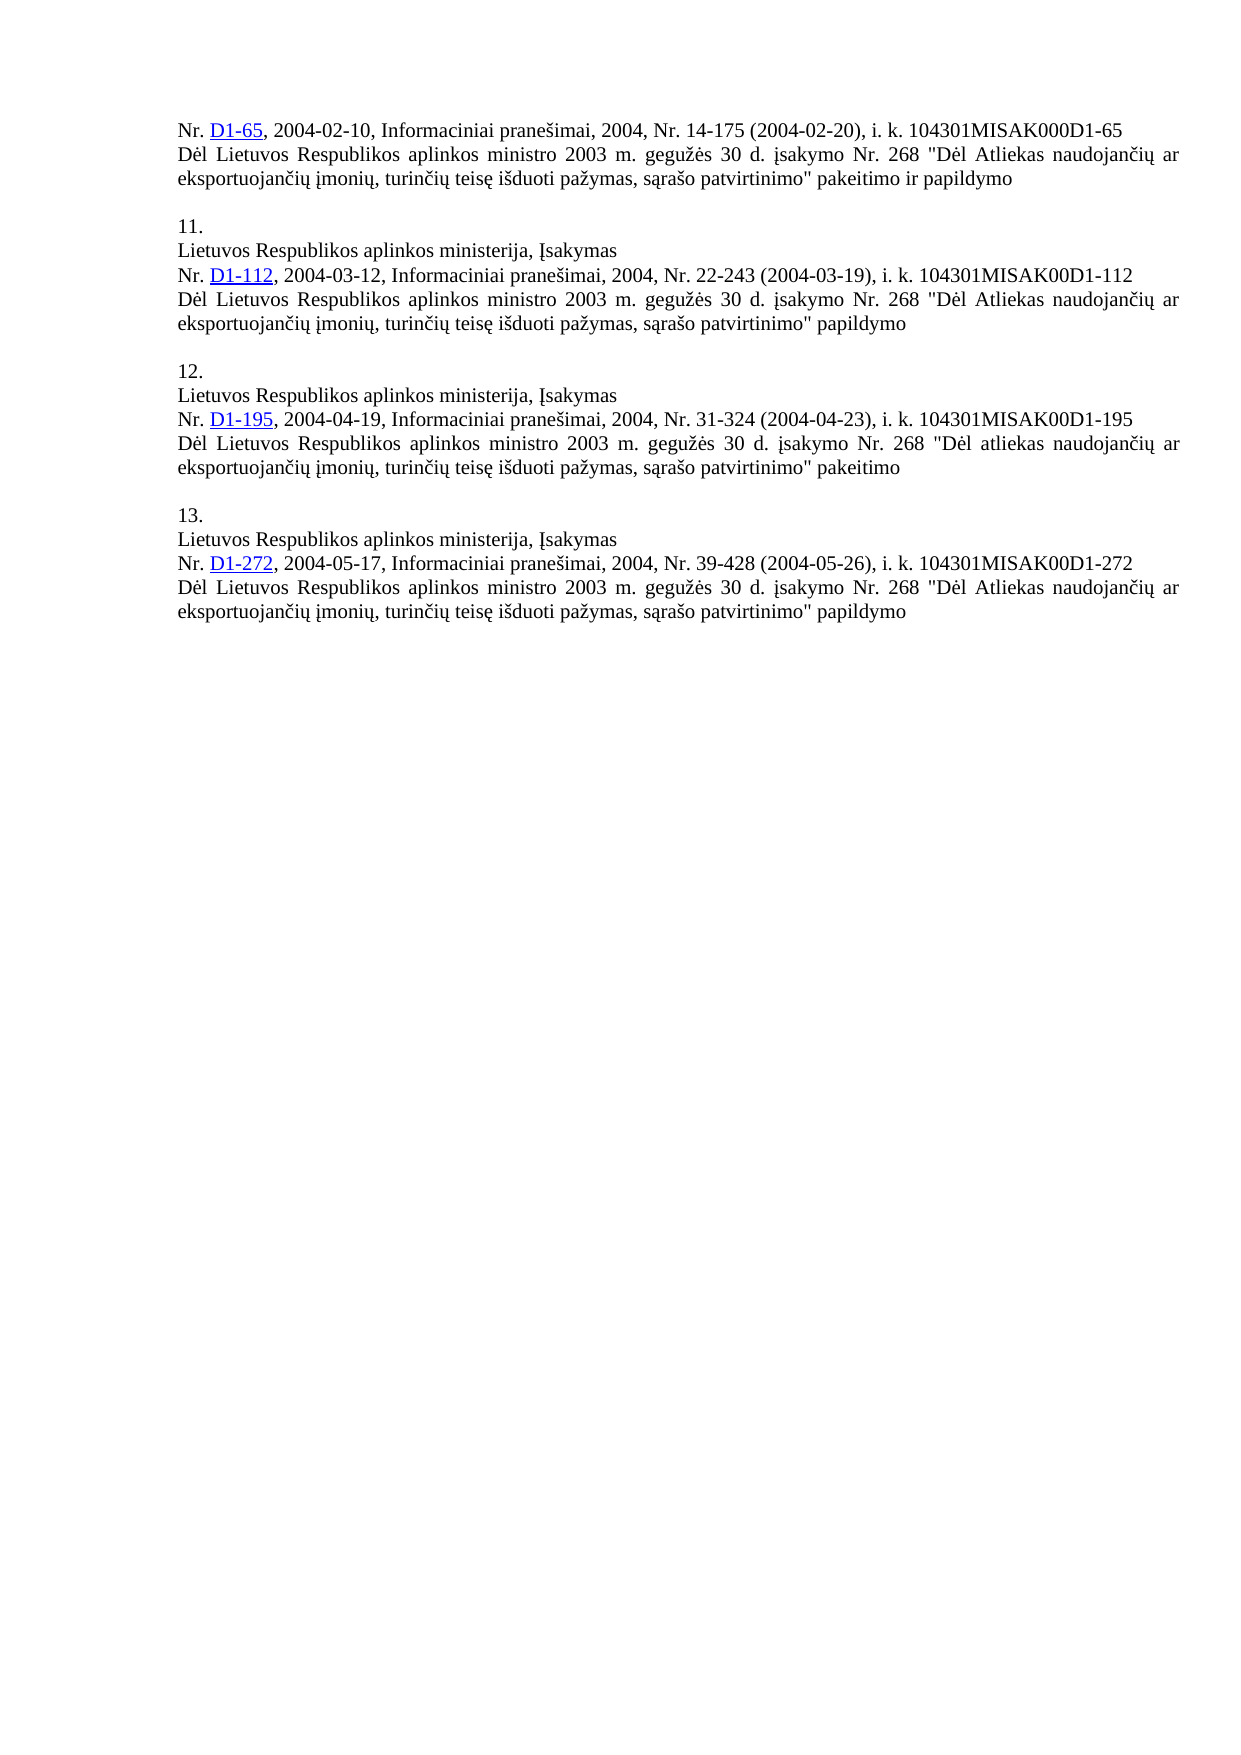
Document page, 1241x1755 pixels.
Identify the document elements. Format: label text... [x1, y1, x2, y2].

text Nr. D1-65, 2004-02-10, Informaciniai pranešimai, 2004, Nr. 14-175 (2004-02-20), i. k. 104301MISAK000D1-65 [177, 118, 1181, 142]
text Lietuvos Respublikos aplinkos ministerija, Įsakymas [177, 527, 1181, 551]
text Dėl Lietuvos Respublikos aplinkos ministro 2003 m. gegužės 30 d. įsakymo Nr. 268 "Dėl atliekas naudojančių ar eksportuojančių įmonių, turinčių teisę išduoti pažymas, sąrašo patvirtinimo" pakeitimo [177, 431, 1181, 479]
text 12. [177, 359, 1181, 383]
text Dėl Lietuvos Respublikos aplinkos ministro 2003 m. gegužės 30 d. įsakymo Nr. 268 "Dėl Atliekas naudojančių ar eksportuojančių įmonių, turinčių teisę išduoti pažymas, sąrašo patvirtinimo" papildymo [177, 287, 1181, 335]
text Nr. D1-112, 2004-03-12, Informaciniai pranešimai, 2004, Nr. 22-243 (2004-03-19), i. k. 104301MISAK00D1-112 [177, 262, 1181, 287]
text Nr. D1-272, 2004-05-17, Informaciniai pranešimai, 2004, Nr. 39-428 (2004-05-26), i. k. 104301MISAK00D1-272 [177, 551, 1181, 575]
text Dėl Lietuvos Respublikos aplinkos ministro 2003 m. gegužės 30 d. įsakymo Nr. 268 "Dėl Atliekas naudojančių ar eksportuojančių įmonių, turinčių teisę išduoti pažymas, sąrašo patvirtinimo" papildymo [177, 575, 1181, 623]
text Nr. D1-195, 2004-04-19, Informaciniai pranešimai, 2004, Nr. 31-324 (2004-04-23), i. k. 104301MISAK00D1-195 [177, 407, 1181, 431]
text 13. [177, 503, 1181, 527]
text Lietuvos Respublikos aplinkos ministerija, Įsakymas [177, 383, 1181, 407]
text Lietuvos Respublikos aplinkos ministerija, Įsakymas [177, 238, 1181, 262]
text 11. [177, 214, 1181, 238]
text Dėl Lietuvos Respublikos aplinkos ministro 2003 m. gegužės 30 d. įsakymo Nr. 268 "Dėl Atliekas naudojančių ar eksportuojančių įmonių, turinčių teisę išduoti pažymas, sąrašo patvirtinimo" pakeitimo ir papildymo [177, 142, 1181, 190]
